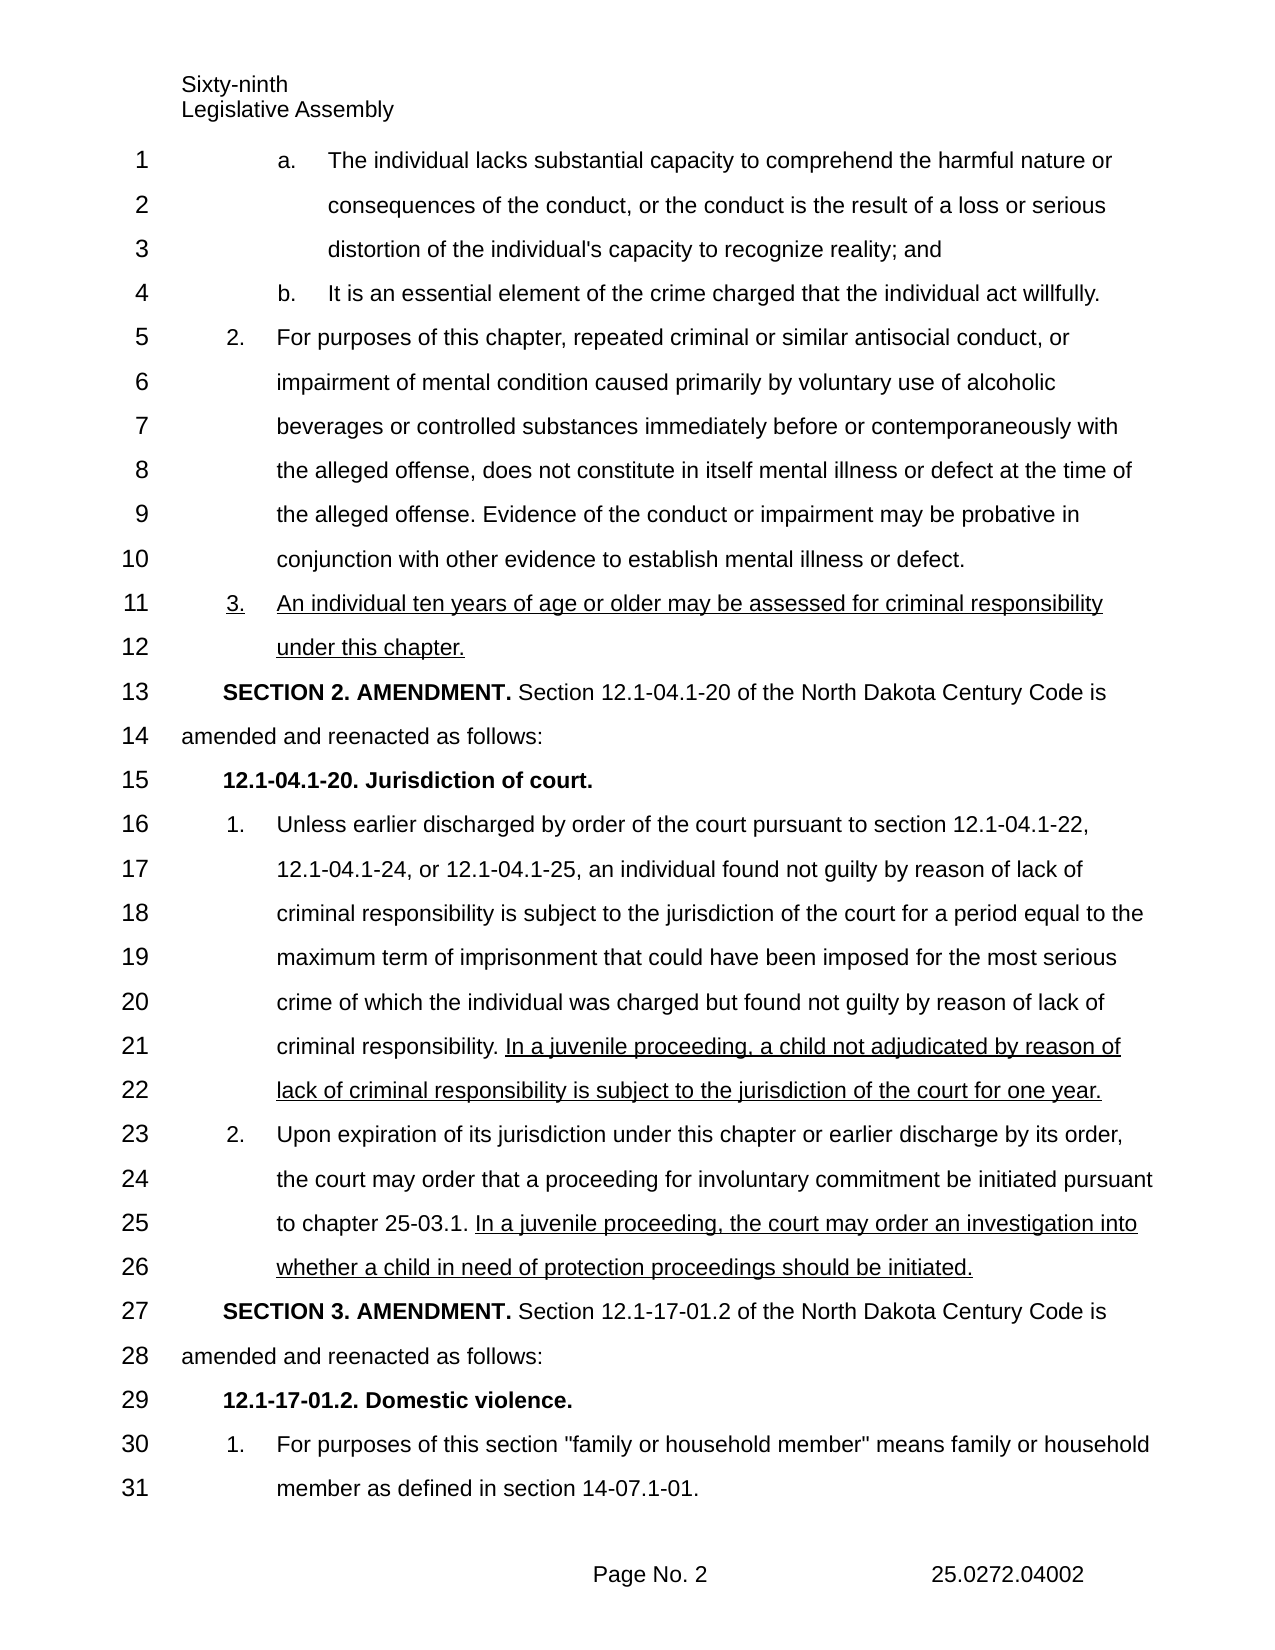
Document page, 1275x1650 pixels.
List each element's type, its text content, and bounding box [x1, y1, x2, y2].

text 2. Upon expiration of its jurisdiction under this chapter or earlier discharge by its order, the court may order that a proceeding for involuntary commitment be initiated pursuant to chapter 25‑03.1. In a juvenile proceeding, the court may order an investigation into whether a child in need of protection proceedings should be initiated. [181, 1107, 1154, 1284]
text SECTION 2. AMENDMENT. Section 12.1‑04.1‑20 of the North Dakota Century Code is amended and reenacted as follows: [181, 664, 1154, 753]
text a. The individual lacks substantial capacity to comprehend the harmful nature or consequences of the conduct, or the conduct is the result of a loss or serious distortion of the individual's capacity to recognize reality; and [181, 133, 1154, 266]
subtitle 12.1‑17‑01.2. Domestic violence. [181, 1373, 1154, 1417]
text 3. An individual ten years of age or older may be assessed for criminal responsibility under this chapter. [181, 576, 1154, 664]
text b. It is an essential element of the crime charged that the individual act willfully. [181, 266, 1154, 310]
subtitle 12.1‑04.1‑20. Jurisdiction of court. [181, 753, 1154, 797]
text 1. Unless earlier discharged by order of the court pursuant to section 12.1‑04.1‑22, 12.1‑04.1‑24, or 12.1‑04.1‑25, an individual found not guilty by reason of lack of criminal responsibility is subject to the jurisdiction of the court for a period equal to the maximum term of imprisonment that could have been imposed for the most serious crime of which the individual was charged but found not guilty by reason of lack of criminal responsibility. In a juvenile proceeding, a child not adjudicated by reason of lack of criminal responsibility is subject to the jurisdiction of the court for one year. [181, 797, 1154, 1107]
text SECTION 3. AMENDMENT. Section 12.1‑17‑01.2 of the North Dakota Century Code is amended and reenacted as follows: [181, 1284, 1154, 1373]
text 1. For purposes of this section "family or household member" means family or household member as defined in section 14‑07.1‑01. [181, 1417, 1154, 1506]
text 2. For purposes of this chapter, repeated criminal or similar antisocial conduct, or impairment of mental condition caused primarily by voluntary use of alcoholic beverages or controlled substances immediately before or contemporaneously with the alleged offense, does not constitute in itself mental illness or defect at the time of the alleged offense. Evidence of the conduct or impairment may be probative in conjunction with other evidence to establish mental illness or defect. [181, 310, 1154, 576]
